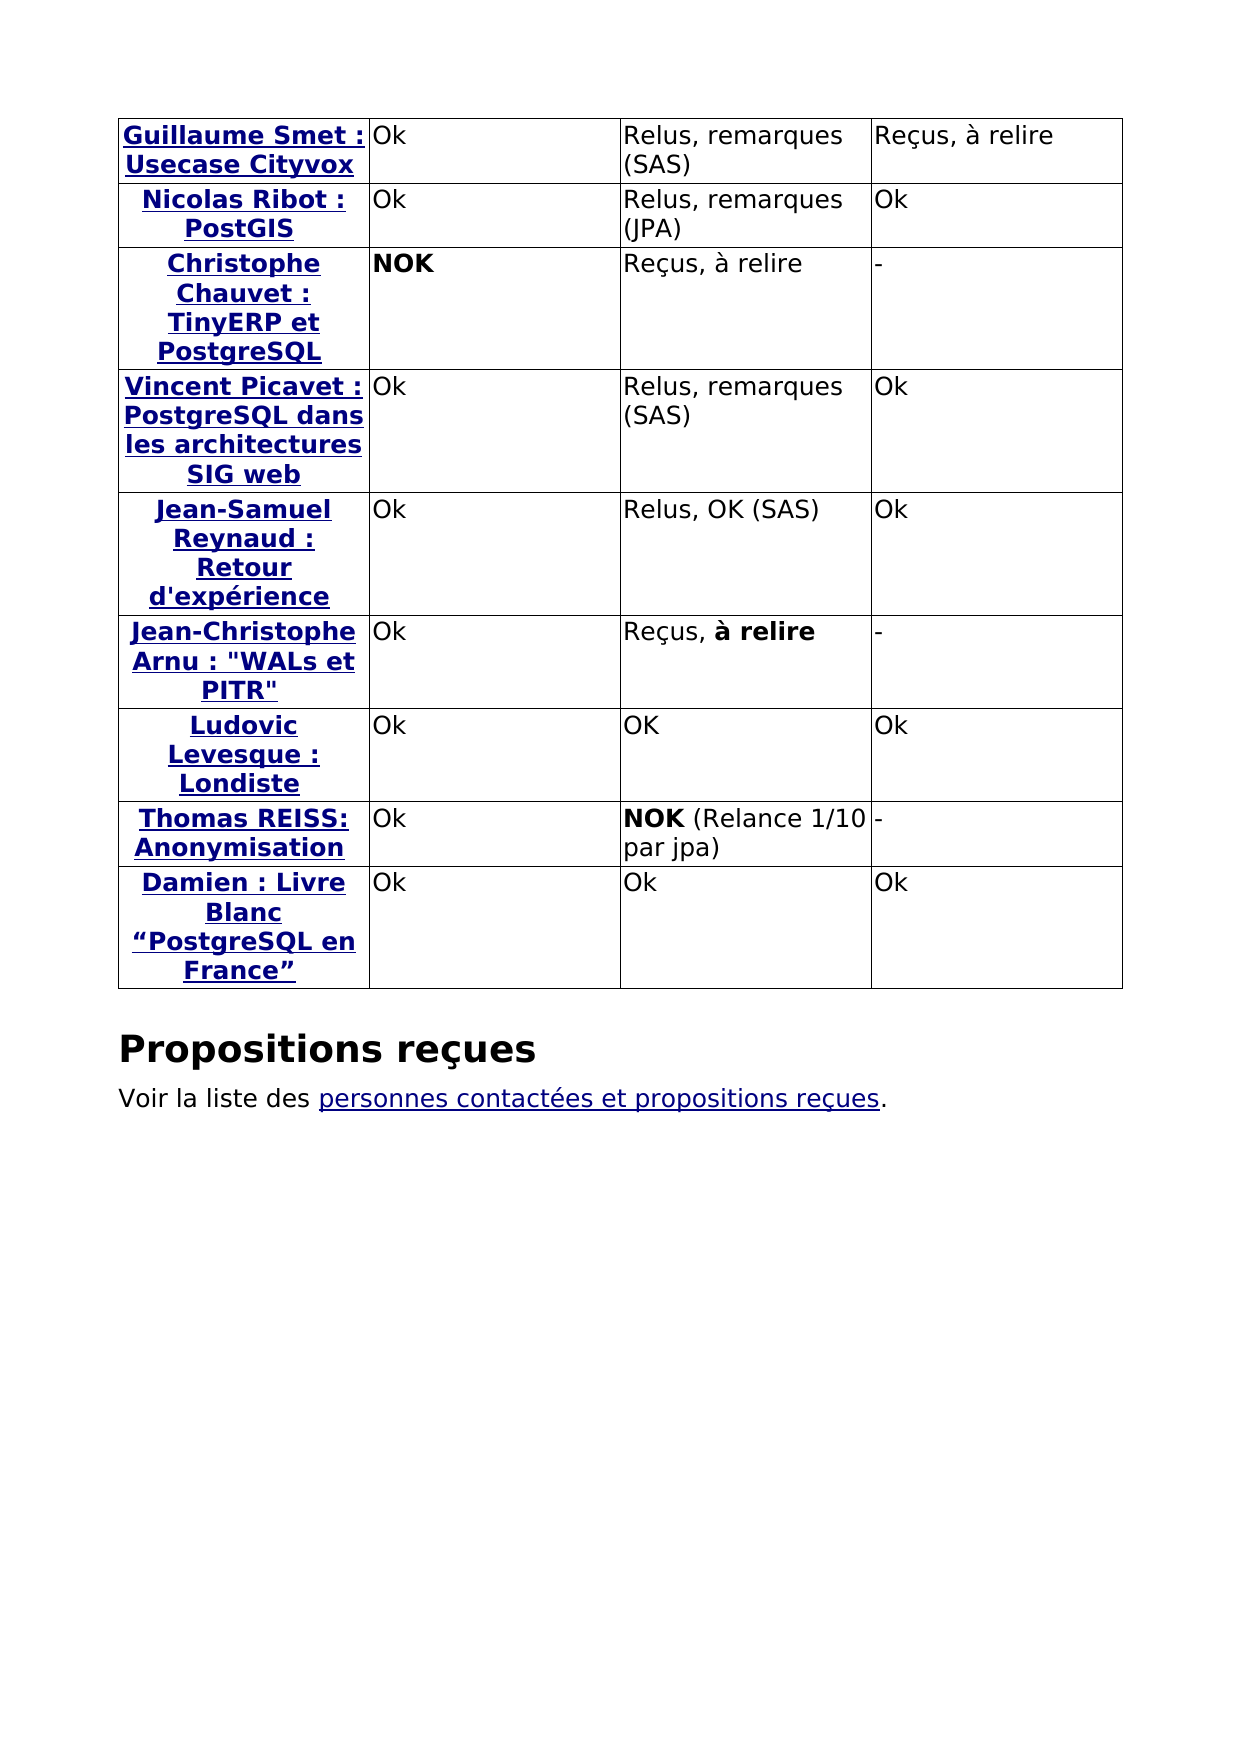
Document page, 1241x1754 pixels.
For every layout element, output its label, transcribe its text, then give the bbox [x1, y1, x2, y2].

table_cell Ok [872, 370, 1122, 492]
table_cell Relus, remarques (SAS) [621, 370, 871, 492]
subtitle Propositions reçues [118, 1028, 1122, 1072]
table_cell Ok [370, 802, 620, 866]
table_cell Ok [370, 119, 620, 182]
table_cell Relus, remarques (JPA) [621, 184, 871, 247]
table_cell - [872, 248, 1122, 369]
table_cell Reçus, à relire [621, 248, 871, 369]
table_cell Ok [872, 709, 1122, 801]
table_cell NOK [370, 248, 620, 369]
table_cell Ok [370, 867, 620, 988]
table_cell Ok [872, 184, 1122, 247]
table_cell Ok [872, 493, 1122, 614]
table_cell Ok [370, 493, 620, 614]
table_cell Reçus, à relire [872, 119, 1122, 182]
table_cell Ok [872, 867, 1122, 988]
table_cell Thomas REISS: Anonymisation [119, 802, 369, 866]
table_cell Nicolas Ribot : PostGIS [119, 184, 369, 247]
table_cell - [872, 616, 1122, 708]
table_cell Jean-Samuel Reynaud : Retour d'expérience [119, 493, 369, 614]
table_cell Ok [370, 370, 620, 492]
table_cell Guillaume Smet : Usecase Cityvox [119, 119, 369, 182]
table_cell NOK (Relance 1/10 par jpa) [621, 802, 871, 866]
table_cell Jean-Christophe Arnu : "WALs et PITR" [119, 616, 369, 708]
table_cell OK [621, 709, 871, 801]
table_cell Ok [621, 867, 871, 988]
table_cell Relus, remarques (SAS) [621, 119, 871, 182]
table_cell Ludovic Levesque : Londiste [119, 709, 369, 801]
table_cell Vincent Picavet : PostgreSQL dans les architectures SIG web [119, 370, 369, 492]
table_cell Ok [370, 616, 620, 708]
table_cell - [872, 802, 1122, 866]
table_cell Ok [370, 709, 620, 801]
table_cell Reçus, à relire [621, 616, 871, 708]
table_cell Relus, OK (SAS) [621, 493, 871, 614]
table_cell Christophe Chauvet : TinyERP et PostgreSQL [119, 248, 369, 369]
text Voir la liste des personnes contactées et propositions reçues. [118, 1084, 1122, 1113]
table_cell Damien : Livre Blanc “PostgreSQL en France” [119, 867, 369, 988]
table_cell Ok [370, 184, 620, 247]
